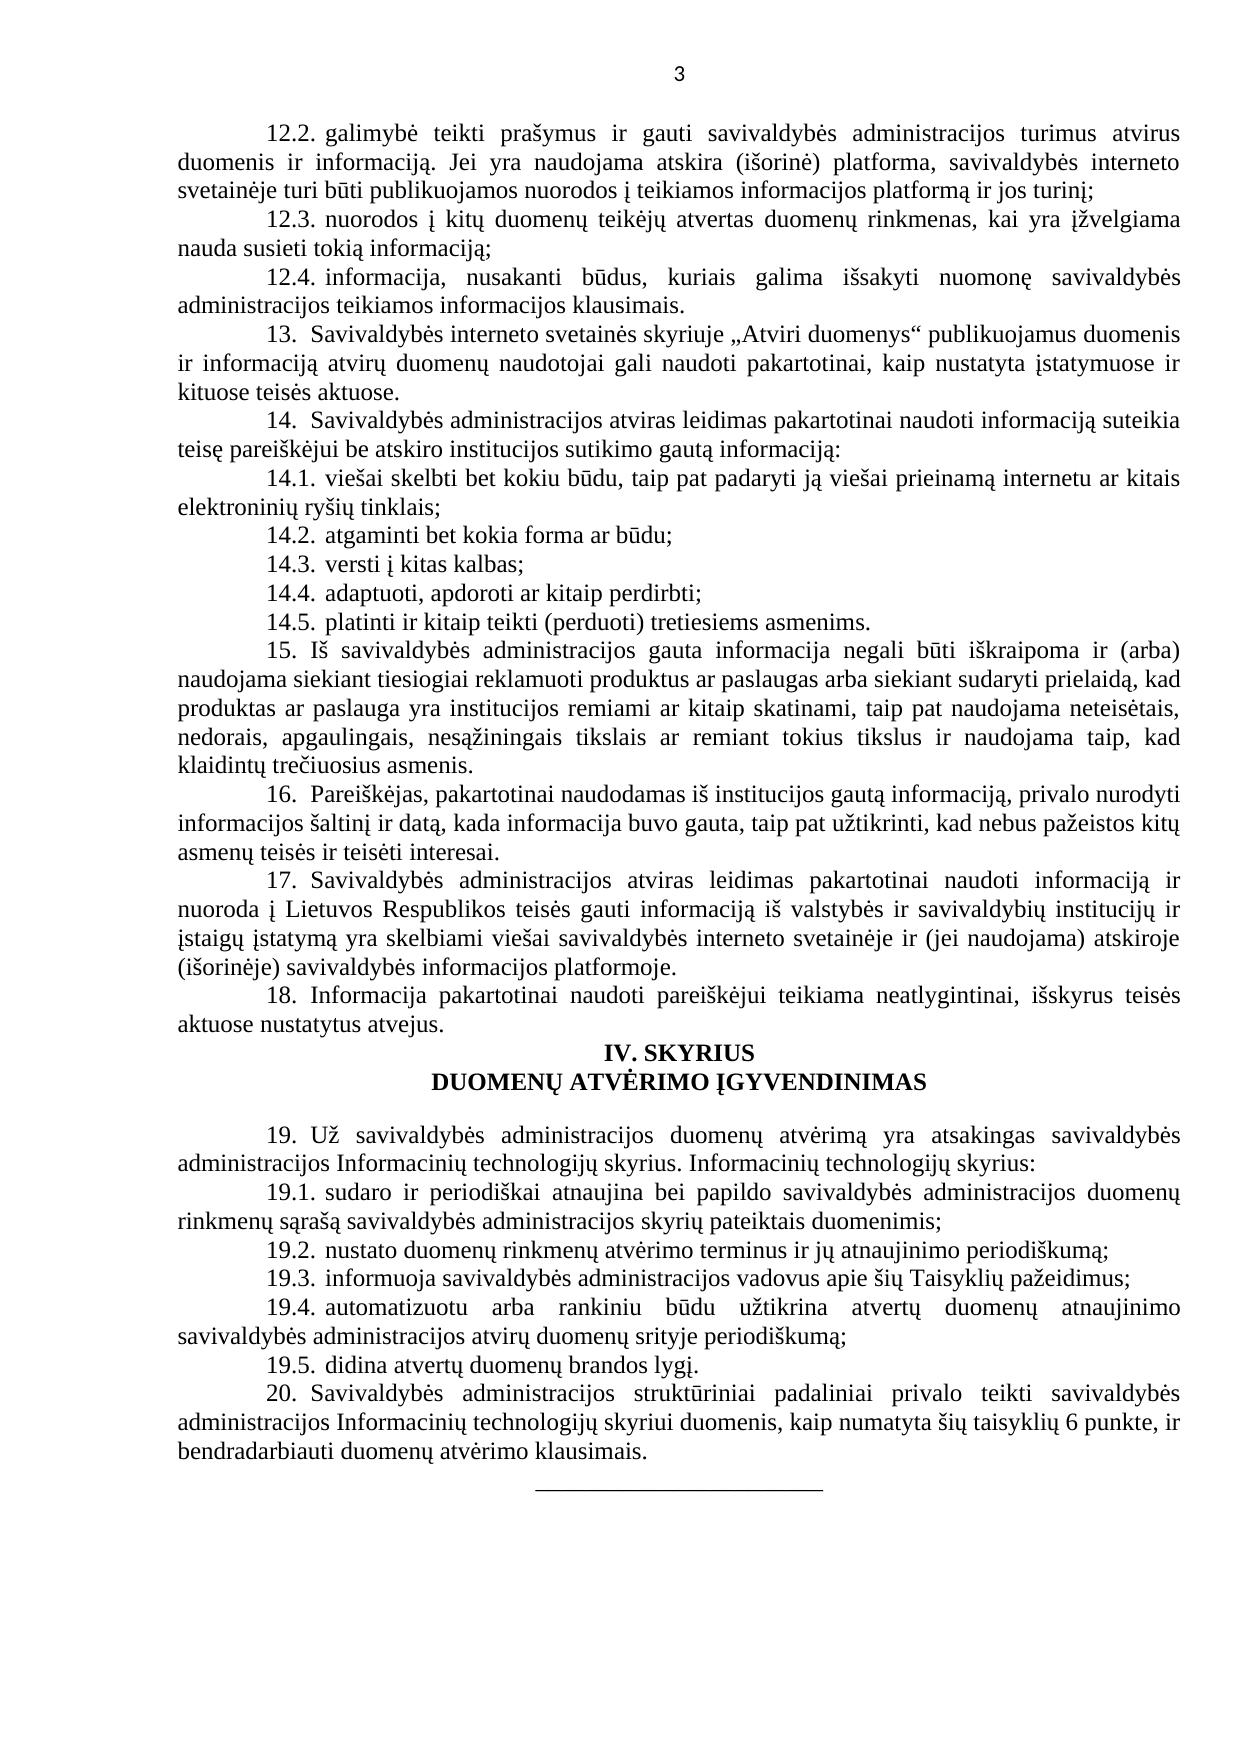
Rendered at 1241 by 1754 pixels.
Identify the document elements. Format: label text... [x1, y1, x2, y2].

text 19.2. nustato duomenų rinkmenų atvėrimo terminus ir jų atnaujinimo periodiškumą; [177, 1235, 1181, 1263]
text 19. Už savivaldybės administracijos duomenų atvėrimą yra atsakingas savivaldybės administracijos Informacinių technologijų skyrius. Informacinių technologijų skyrius: [177, 1120, 1181, 1177]
text 12.3. nuorodos į kitų duomenų teikėjų atvertas duomenų rinkmenas, kai yra įžvelgiama nauda susieti tokią informaciją; [177, 204, 1181, 262]
text 12.4. informacija, nusakanti būdus, kuriais galima išsakyti nuomonę savivaldybės administracijos teikiamos informacijos klausimais. [177, 262, 1181, 319]
text 16. Pareiškėjas, pakartotinai naudodamas iš institucijos gautą informaciją, privalo nurodyti informacijos šaltinį ir datą, kada informacija buvo gauta, taip pat užtikrinti, kad nebus pažeistos kitų asmenų teisės ir teisėti interesai. [177, 779, 1181, 866]
text 14. Savivaldybės administracijos atviras leidimas pakartotinai naudoti informaciją suteikia teisę pareiškėjui be atskiro institucijos sutikimo gautą informaciją: [177, 406, 1181, 463]
text DUOMENŲ ATVĖRIMO ĮGYVENDINIMAS [177, 1067, 1181, 1096]
text 20. Savivaldybės administracijos struktūriniai padaliniai privalo teikti savivaldybės administracijos Informacinių technologijų skyriui duomenis, kaip numatyta šių taisyklių 6 punkte, ir bendradarbiauti duomenų atvėrimo klausimais. [177, 1378, 1181, 1465]
text 18. Informacija pakartotinai naudoti pareiškėjui teikiama neatlygintinai, išskyrus teisės aktuose nustatytus atvejus. [177, 981, 1181, 1038]
text 13. Savivaldybės interneto svetainės skyriuje „Atviri duomenys“ publikuojamus duomenis ir informaciją atvirų duomenų naudotojai gali naudoti pakartotinai, kaip nustatyta įstatymuose ir kituose teisės aktuose. [177, 319, 1181, 406]
text 19.5. didina atvertų duomenų brandos lygį. [177, 1350, 1181, 1378]
text 19.4. automatizuotu arba rankiniu būdu užtikrina atvertų duomenų atnaujinimo savivaldybės administracijos atvirų duomenų srityje periodiškumą; [177, 1292, 1181, 1350]
text 19.3. informuoja savivaldybės administracijos vadovus apie šių Taisyklių pažeidimus; [177, 1263, 1181, 1292]
text 14.5. platinti ir kitaip teikti (perduoti) tretiesiems asmenims. [177, 607, 1181, 636]
text 17. Savivaldybės administracijos atviras leidimas pakartotinai naudoti informaciją ir nuoroda į Lietuvos Respublikos teisės gauti informaciją iš valstybės ir savivaldybių institucijų ir įstaigų įstatymą yra skelbiami viešai savivaldybės interneto svetainėje ir (jei naudojama) atskiroje (išorinėje) savivaldybės informacijos platformoje. [177, 866, 1181, 981]
text _______________________ [177, 1465, 1181, 1493]
text IV. SKYRIUS [177, 1038, 1181, 1067]
text 14.4. adaptuoti, apdoroti ar kitaip perdirbti; [177, 578, 1181, 607]
text 19.1. sudaro ir periodiškai atnaujina bei papildo savivaldybės administracijos duomenų rinkmenų sąrašą savivaldybės administracijos skyrių pateiktais duomenimis; [177, 1177, 1181, 1235]
text 14.1. viešai skelbti bet kokiu būdu, taip pat padaryti ją viešai prieinamą internetu ar kitais elektroninių ryšių tinklais; [177, 463, 1181, 521]
text 14.2. atgaminti bet kokia forma ar būdu; [177, 521, 1181, 549]
text 12.2. galimybė teikti prašymus ir gauti savivaldybės administracijos turimus atvirus duomenis ir informaciją. Jei yra naudojama atskira (išorinė) platforma, savivaldybės interneto svetainėje turi būti publikuojamos nuorodos į teikiamos informacijos platformą ir jos turinį; [177, 118, 1181, 204]
text 14.3. versti į kitas kalbas; [177, 549, 1181, 578]
text 15. Iš savivaldybės administracijos gauta informacija negali būti iškraipoma ir (arba) naudojama siekiant tiesiogiai reklamuoti produktus ar paslaugas arba siekiant sudaryti prielaidą, kad produktas ar paslauga yra institucijos remiami ar kitaip skatinami, taip pat naudojama neteisėtais, nedorais, apgaulingais, nesąžiningais tikslais ar remiant tokius tikslus ir naudojama taip, kad klaidintų trečiuosius asmenis. [177, 636, 1181, 779]
